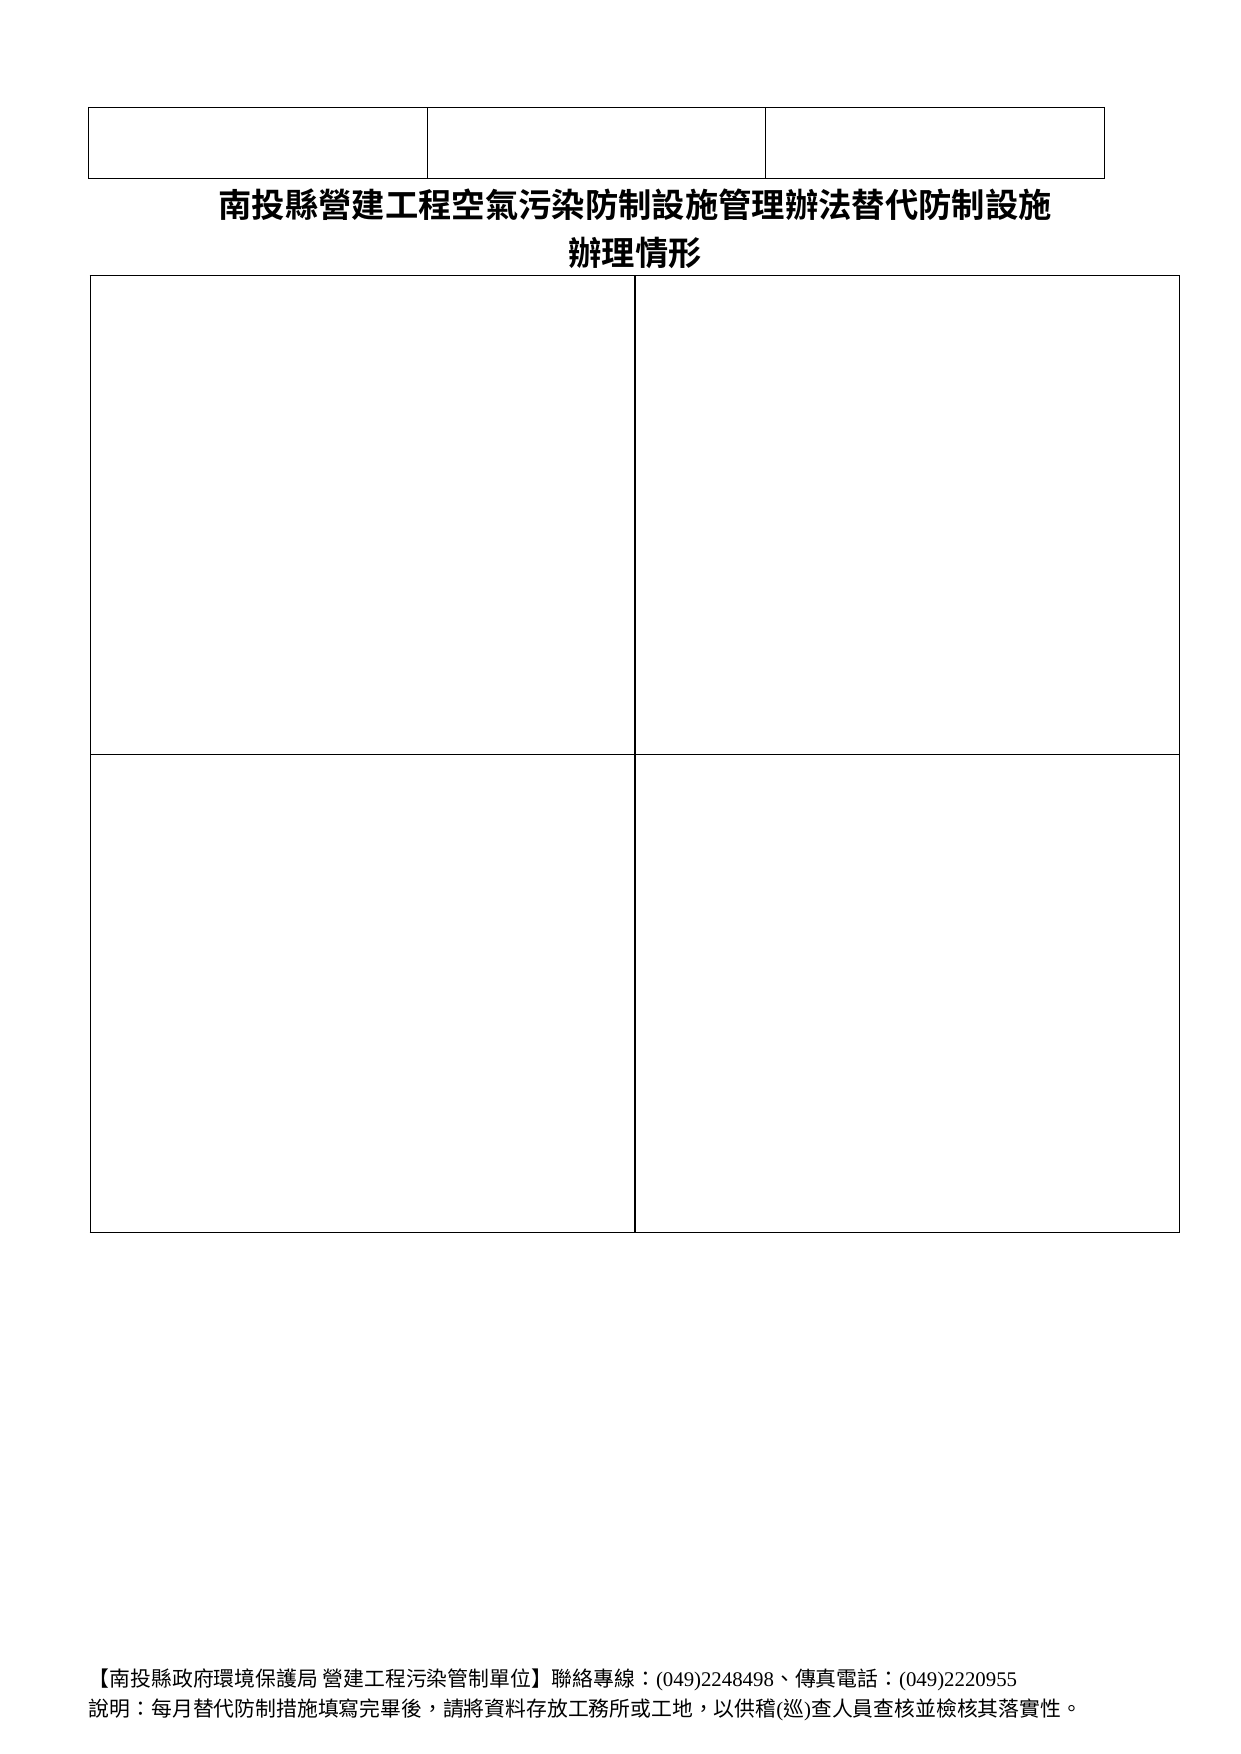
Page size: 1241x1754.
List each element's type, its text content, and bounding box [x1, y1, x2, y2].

text 南投縣營建工程空氣污染防制設施管理辦法替代防制設施 [89, 179, 1181, 227]
table_header [636, 276, 1179, 753]
table_cell [766, 108, 1104, 178]
text 辦理情形 [89, 227, 1181, 275]
table_cell [91, 755, 634, 1232]
table_cell [636, 755, 1179, 1232]
table_cell [428, 108, 765, 178]
table_header [91, 276, 634, 753]
table_cell [89, 108, 427, 178]
